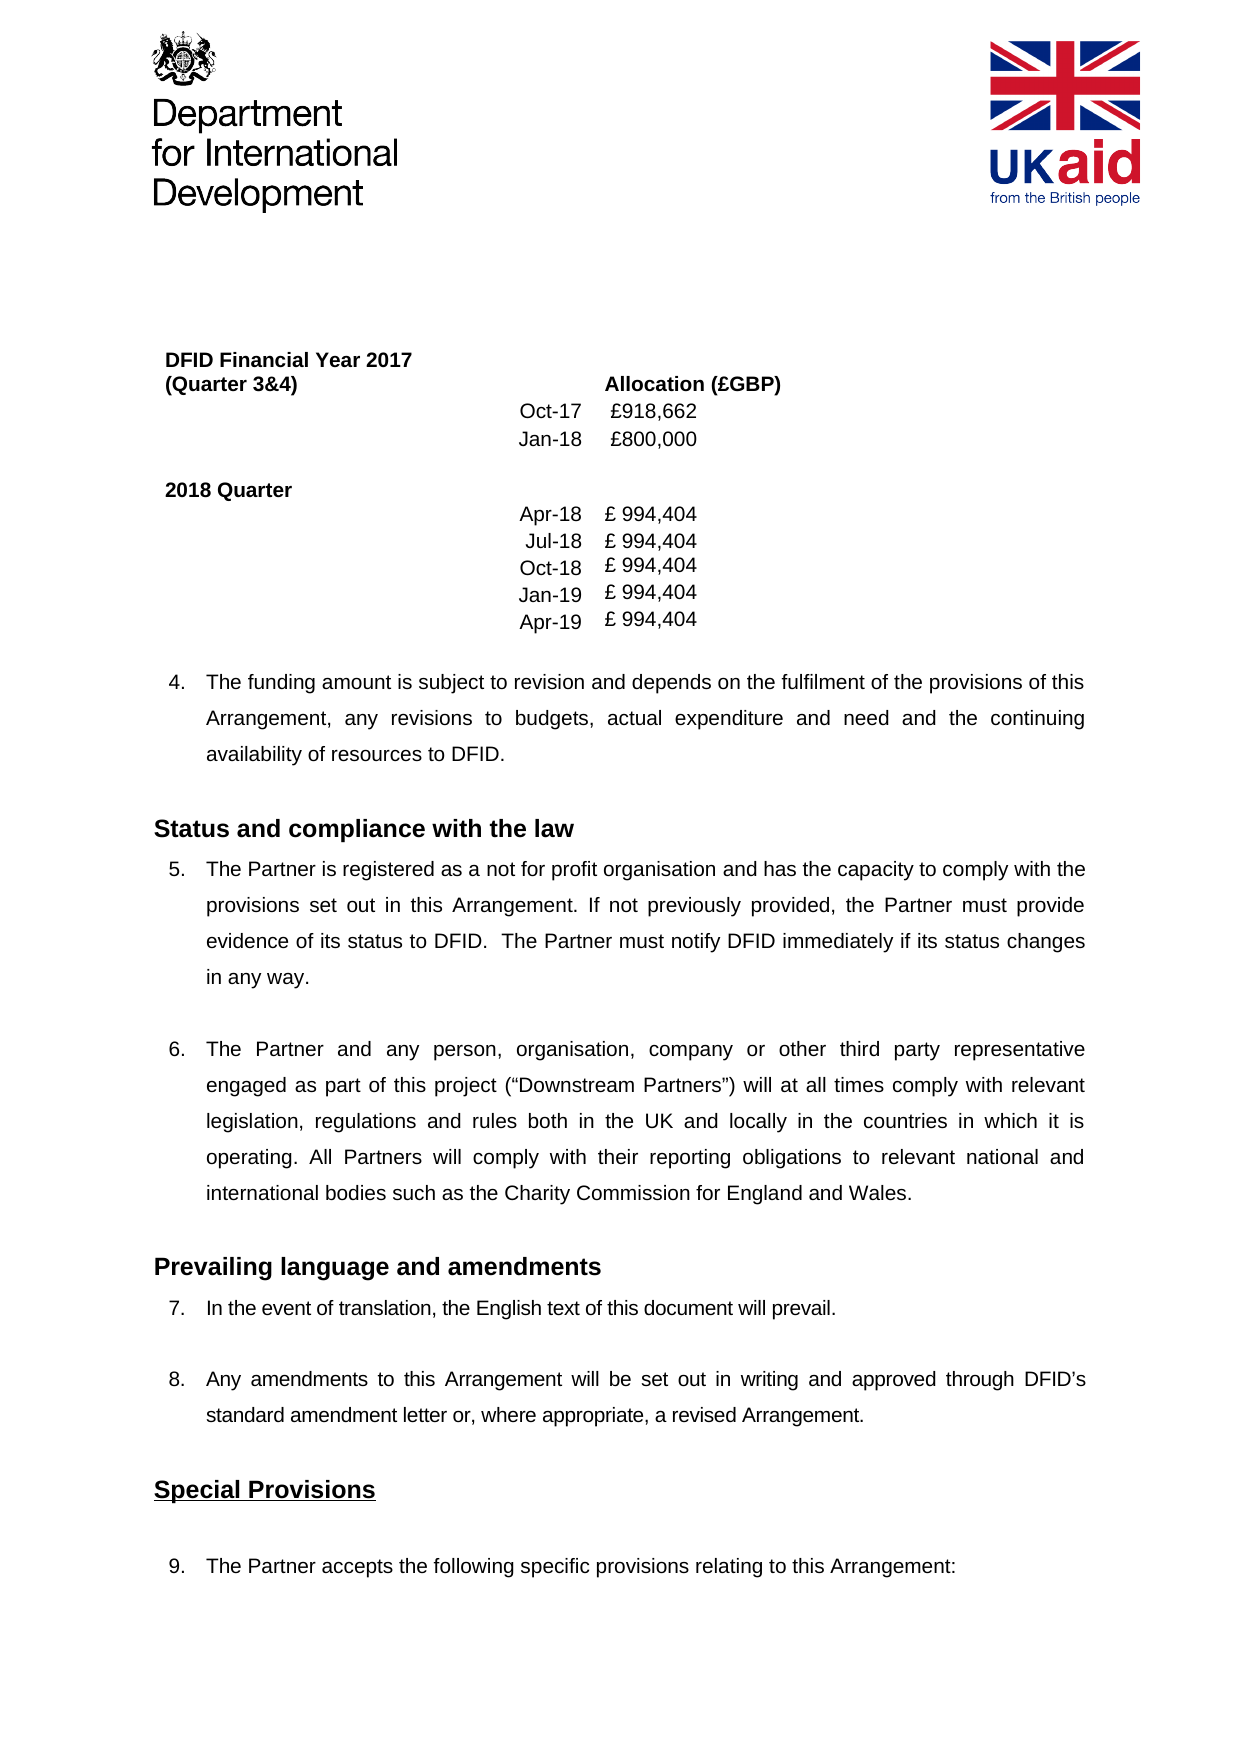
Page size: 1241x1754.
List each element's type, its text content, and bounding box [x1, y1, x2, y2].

text Special Provisions [153, 1475, 1087, 1504]
text Status and compliance with the law [153, 814, 1087, 843]
table_cell Jan-19 [154, 580, 593, 607]
text Prevailing language and amendments [153, 1252, 1087, 1281]
table_cell Jul-18 [154, 525, 593, 553]
table_cell £ 994,404 [593, 525, 1006, 553]
table_cell [154, 450, 593, 477]
list The Partner accepts the following specific provisions relating to this Arrangement: [168, 1554, 1087, 1578]
list Any amendments to this Arrangement will be set out in writing and approved through DFID’s standard amendment letter or, where appropriate, a revised Arrangement. [168, 1367, 1087, 1427]
table_cell £ 994,404 [593, 553, 1006, 580]
table_cell 2018 Quarter Apr-18 [154, 478, 593, 525]
table_cell £ 994,404 [593, 607, 1006, 634]
table_cell Apr-19 [154, 607, 593, 634]
list The Partner and any person, organisation, company or other third party representative engaged as part of this project (“Downstream Partners”) will at all times comply with relevant legislation, regulations and rules both in the UK and locally in the countries in which it is operating. All Partners will comply with their reporting obligations to relevant national and international bodies such as the Charity Commission for England and Wales. [168, 1037, 1087, 1204]
table_cell Oct-18 [154, 553, 593, 580]
table_cell Jan-18 [154, 423, 593, 450]
list In the event of translation, the English text of this document will prevail. [168, 1295, 1087, 1319]
table_header Allocation (£GBP) [593, 324, 1006, 396]
table_cell £800,000 [593, 423, 1006, 450]
table_cell Oct-17 [154, 396, 593, 423]
table_cell £ 994,404 [593, 580, 1006, 607]
table_cell £ 994,404 [593, 478, 1006, 525]
list The Partner is registered as a not for profit organisation and has the capacity to comply with the provisions set out in this Arrangement. If not previously provided, the Partner must provide evidence of its status to DFID. The Partner must notify DFID immediately if its status changes in any way. [168, 857, 1087, 989]
table_cell [593, 450, 1006, 477]
list The funding amount is subject to revision and depends on the fulfilment of the provisions of this Arrangement, any revisions to budgets, actual expenditure and need and the continuing availability of resources to DFID. [168, 670, 1087, 766]
table_cell £918,662 [593, 396, 1006, 423]
table_header DFID Financial Year 2017 (Quarter 3&4) [154, 324, 593, 396]
